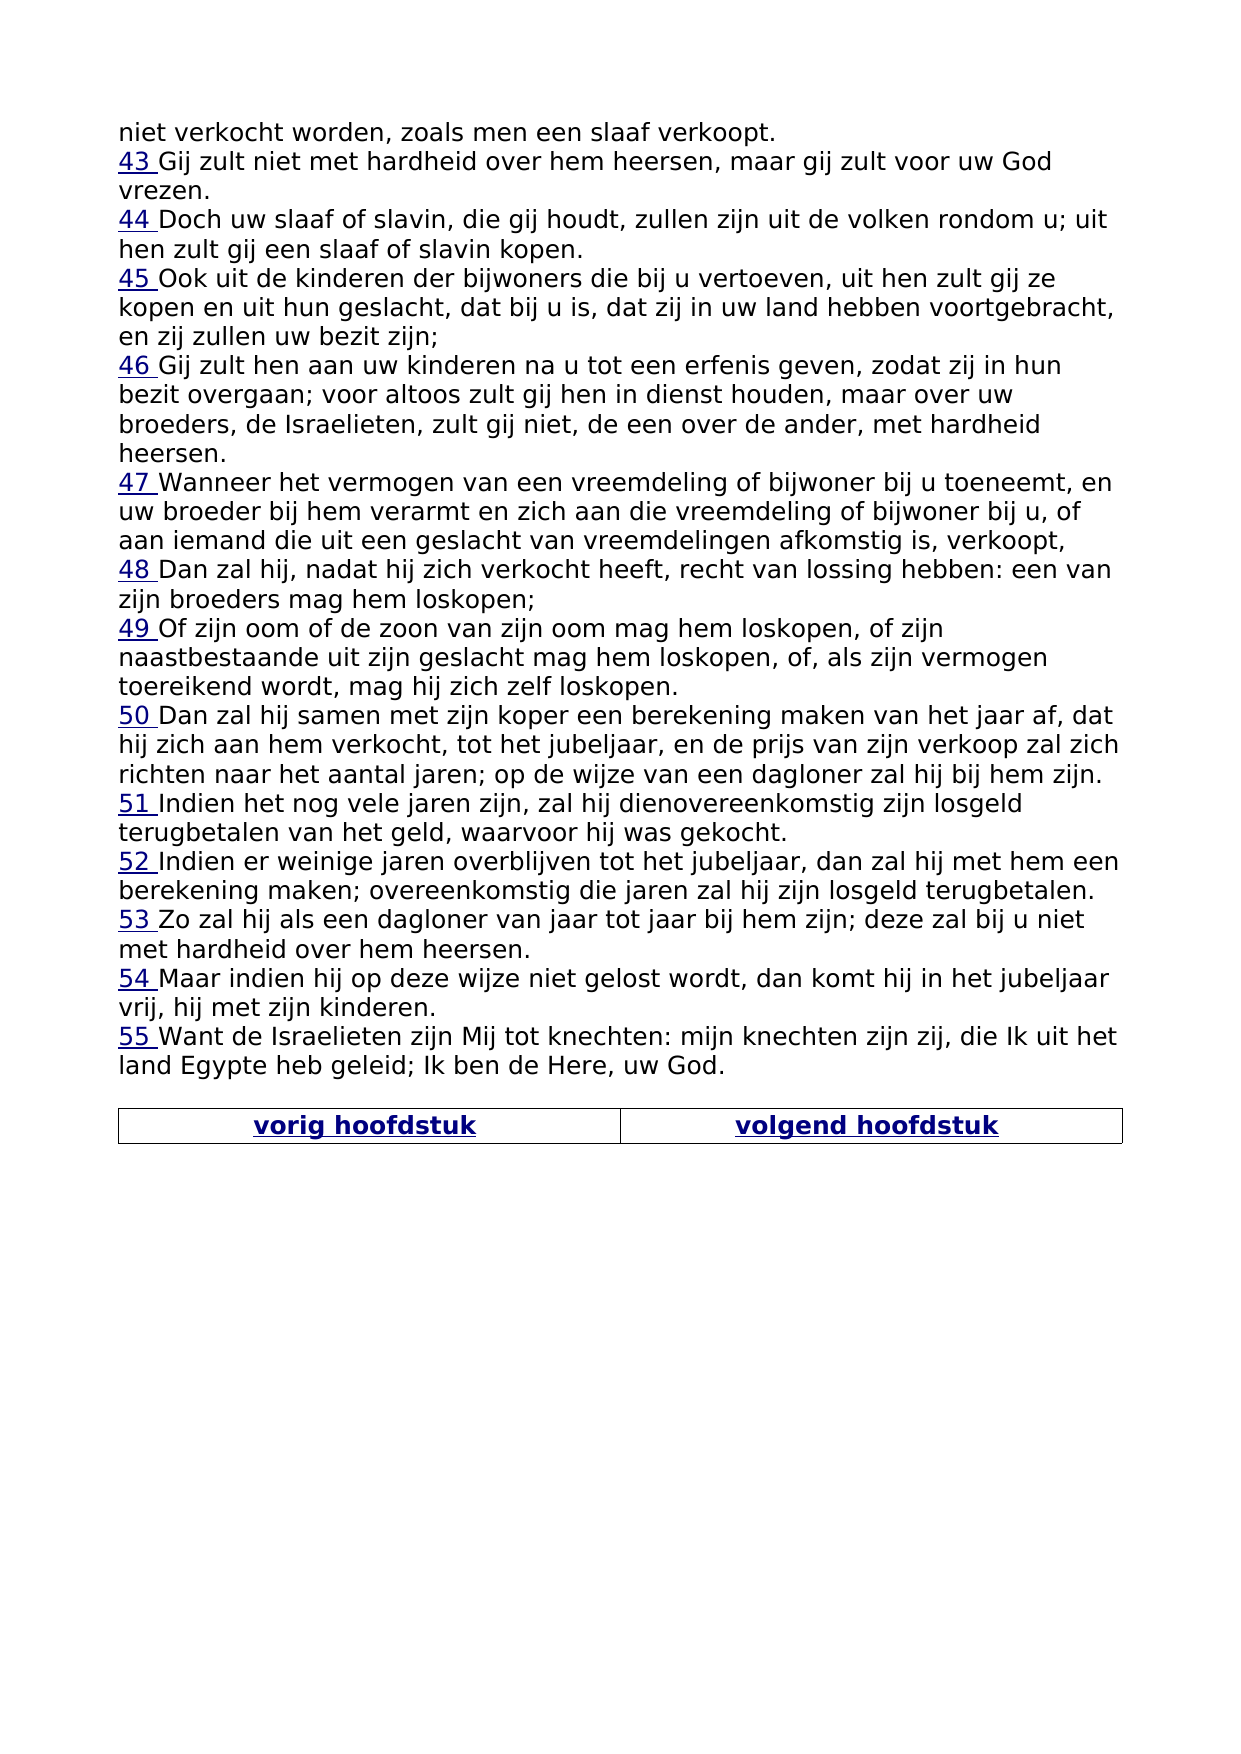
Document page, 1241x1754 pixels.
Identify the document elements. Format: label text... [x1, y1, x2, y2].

table_header volgend hoofdstuk [621, 1109, 1122, 1143]
text niet verkocht worden, zoals men een slaaf verkoopt. 43 Gij zult niet met hardheid over hem heersen, maar gij zult voor uw God vrezen. 44 Doch uw slaaf of slavin, die gij houdt, zullen zijn uit de volken rondom u; uit hen zult gij een slaaf of slavin kopen. 45 Ook uit de kinderen der bijwoners die bij u vertoeven, uit hen zult gij ze kopen en uit hun geslacht, dat bij u is, dat zij in uw land hebben voortgebracht, en zij zullen uw bezit zijn; 46 Gij zult hen aan uw kinderen na u tot een erfenis geven, zodat zij in hun bezit overgaan; voor altoos zult gij hen in dienst houden, maar over uw broeders, de Israelieten, zult gij niet, de een over de ander, met hardheid heersen. 47 Wanneer het vermogen van een vreemdeling of bijwoner bij u toeneemt, en uw broeder bij hem verarmt en zich aan die vreemdeling of bijwoner bij u, of aan iemand die uit een geslacht van vreemdelingen afkomstig is, verkoopt, 48 Dan zal hij, nadat hij zich verkocht heeft, recht van lossing hebben: een van zijn broeders mag hem loskopen; 49 Of zijn oom of de zoon van zijn oom mag hem loskopen, of zijn naastbestaande uit zijn geslacht mag hem loskopen, of, als zijn vermogen toereikend wordt, mag hij zich zelf loskopen. 50 Dan zal hij samen met zijn koper een berekening maken van het jaar af, dat hij zich aan hem verkocht, tot het jubeljaar, en de prijs van zijn verkoop zal zich richten naar het aantal jaren; op de wijze van een dagloner zal hij bij hem zijn. 51 Indien het nog vele jaren zijn, zal hij dienovereenkomstig zijn losgeld terugbetalen van het geld, waarvoor hij was gekocht. 52 Indien er weinige jaren overblijven tot het jubeljaar, dan zal hij met hem een berekening maken; overeenkomstig die jaren zal hij zijn losgeld terugbetalen. 53 Zo zal hij als een dagloner van jaar tot jaar bij hem zijn; deze zal bij u niet met hardheid over hem heersen. 54 Maar indien hij op deze wijze niet gelost wordt, dan komt hij in het jubeljaar vrij, hij met zijn kinderen. 55 Want de Israelieten zijn Mij tot knechten: mijn knechten zijn zij, die Ik uit het land Egypte heb geleid; Ik ben de Here, uw God. [118, 118, 1122, 1081]
table_header vorig hoofdstuk [119, 1109, 620, 1143]
